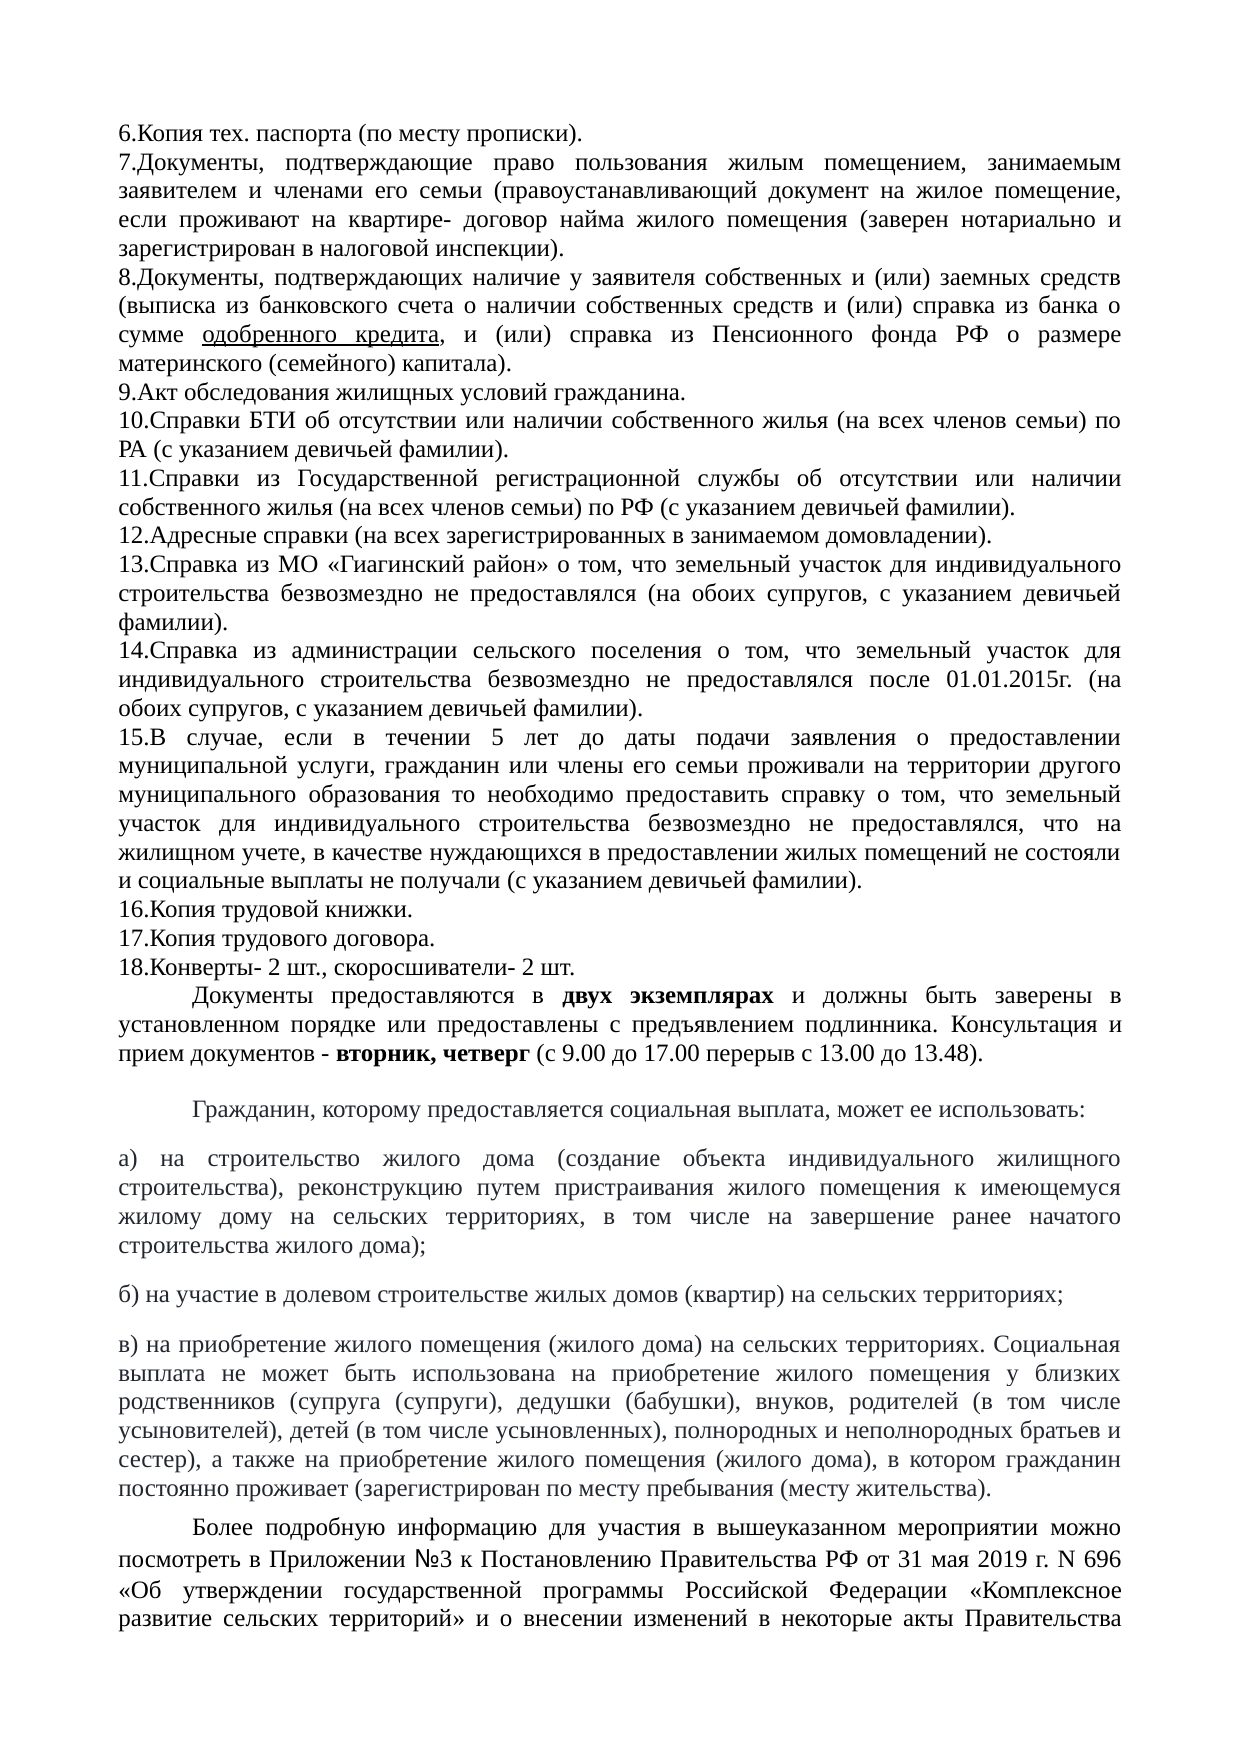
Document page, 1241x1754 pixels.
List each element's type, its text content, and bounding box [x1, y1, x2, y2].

text Более подробную информацию для участия в вышеуказанном мероприятии можно посмотреть в Приложении №3 к Постановлению Правительства РФ от 31 мая 2019 г. N 696 «Об утверждении государственной программы Российской Федерации «Комплексное развитие сельских территорий» и о внесении изменений в некоторые акты Правительства [118, 1512, 1122, 1632]
text Гражданин, которому предоставляется социальная выплата, может ее использовать: [118, 1094, 1122, 1123]
text 12.Адресные справки (на всех зарегистрированных в занимаемом домовладении). [118, 521, 1122, 549]
text 18.Конверты- 2 шт., скоросшиватели- 2 шт. [118, 952, 1122, 981]
text 15.В случае, если в течении 5 лет до даты подачи заявления о предоставлении муниципальной услуги, гражданин или члены его семьи проживали на территории другого муниципального образования то необходимо предоставить справку о том, что земельный участок для индивидуального строительства безвозмездно не предоставлялся, что на жилищном учете, в качестве нуждающихся в предоставлении жилых помещений не состояли и социальные выплаты не получали (с указанием девичьей фамилии). [118, 722, 1122, 894]
text 16.Копия трудовой книжки. [118, 894, 1122, 923]
text 9.Акт обследования жилищных условий гражданина. [118, 377, 1122, 406]
text 7.Документы, подтверждающие право пользования жилым помещением, занимаемым заявителем и членами его семьи (правоустанавливающий документ на жилое помещение, если проживают на квартире- договор найма жилого помещения (заверен нотариально и зарегистрирован в налоговой инспекции). [118, 147, 1122, 262]
text 13.Справка из МО «Гиагинский район» о том, что земельный участок для индивидуального строительства безвозмездно не предоставлялся (на обоих супругов, с указанием девичьей фамилии). [118, 549, 1122, 636]
text 17.Копия трудового договора. [118, 923, 1122, 952]
text в) на приобретение жилого помещения (жилого дома) на сельских территориях. Социальная выплата не может быть использована на приобретение жилого помещения у близких родственников (супруга (супруги), дедушки (бабушки), внуков, родителей (в том числе усыновителей), детей (в том числе усыновленных), полнородных и неполнородных братьев и сестер), а также на приобретение жилого помещения (жилого дома), в котором гражданин постоянно проживает (зарегистрирован по месту пребывания (месту жительства). [118, 1329, 1122, 1501]
text Документы предоставляются в двух экземплярах и должны быть заверены в установленном порядке или предоставлены с предъявлением подлинника. Консультация и прием документов - вторник, четверг (с 9.00 до 17.00 перерыв с 13.00 до 13.48). [118, 981, 1122, 1067]
text 6.Копия тех. паспорта (по месту прописки). [118, 118, 1122, 147]
text б) на участие в долевом строительстве жилых домов (квартир) на сельских территориях; [118, 1279, 1122, 1308]
text 14.Справка из администрации сельского поселения о том, что земельный участок для индивидуального строительства безвозмездно не предоставлялся после 01.01.2015г. (на обоих супругов, с указанием девичьей фамилии). [118, 636, 1122, 722]
text 11.Справки из Государственной регистрационной службы об отсутствии или наличии собственного жилья (на всех членов семьи) по РФ (с указанием девичьей фамилии). [118, 463, 1122, 521]
text 8.Документы, подтверждающих наличие у заявителя собственных и (или) заемных средств (выписка из банковского счета о наличии собственных средств и (или) справка из банка о сумме одобренного кредита, и (или) справка из Пенсионного фонда РФ о размере материнского (семейного) капитала). [118, 262, 1122, 377]
text 10.Справки БТИ об отсутствии или наличии собственного жилья (на всех членов семьи) по РА (с указанием девичьей фамилии). [118, 406, 1122, 463]
text а) на строительство жилого дома (создание объекта индивидуального жилищного строительства), реконструкцию путем пристраивания жилого помещения к имеющемуся жилому дому на сельских территориях, в том числе на завершение ранее начатого строительства жилого дома); [118, 1143, 1122, 1258]
